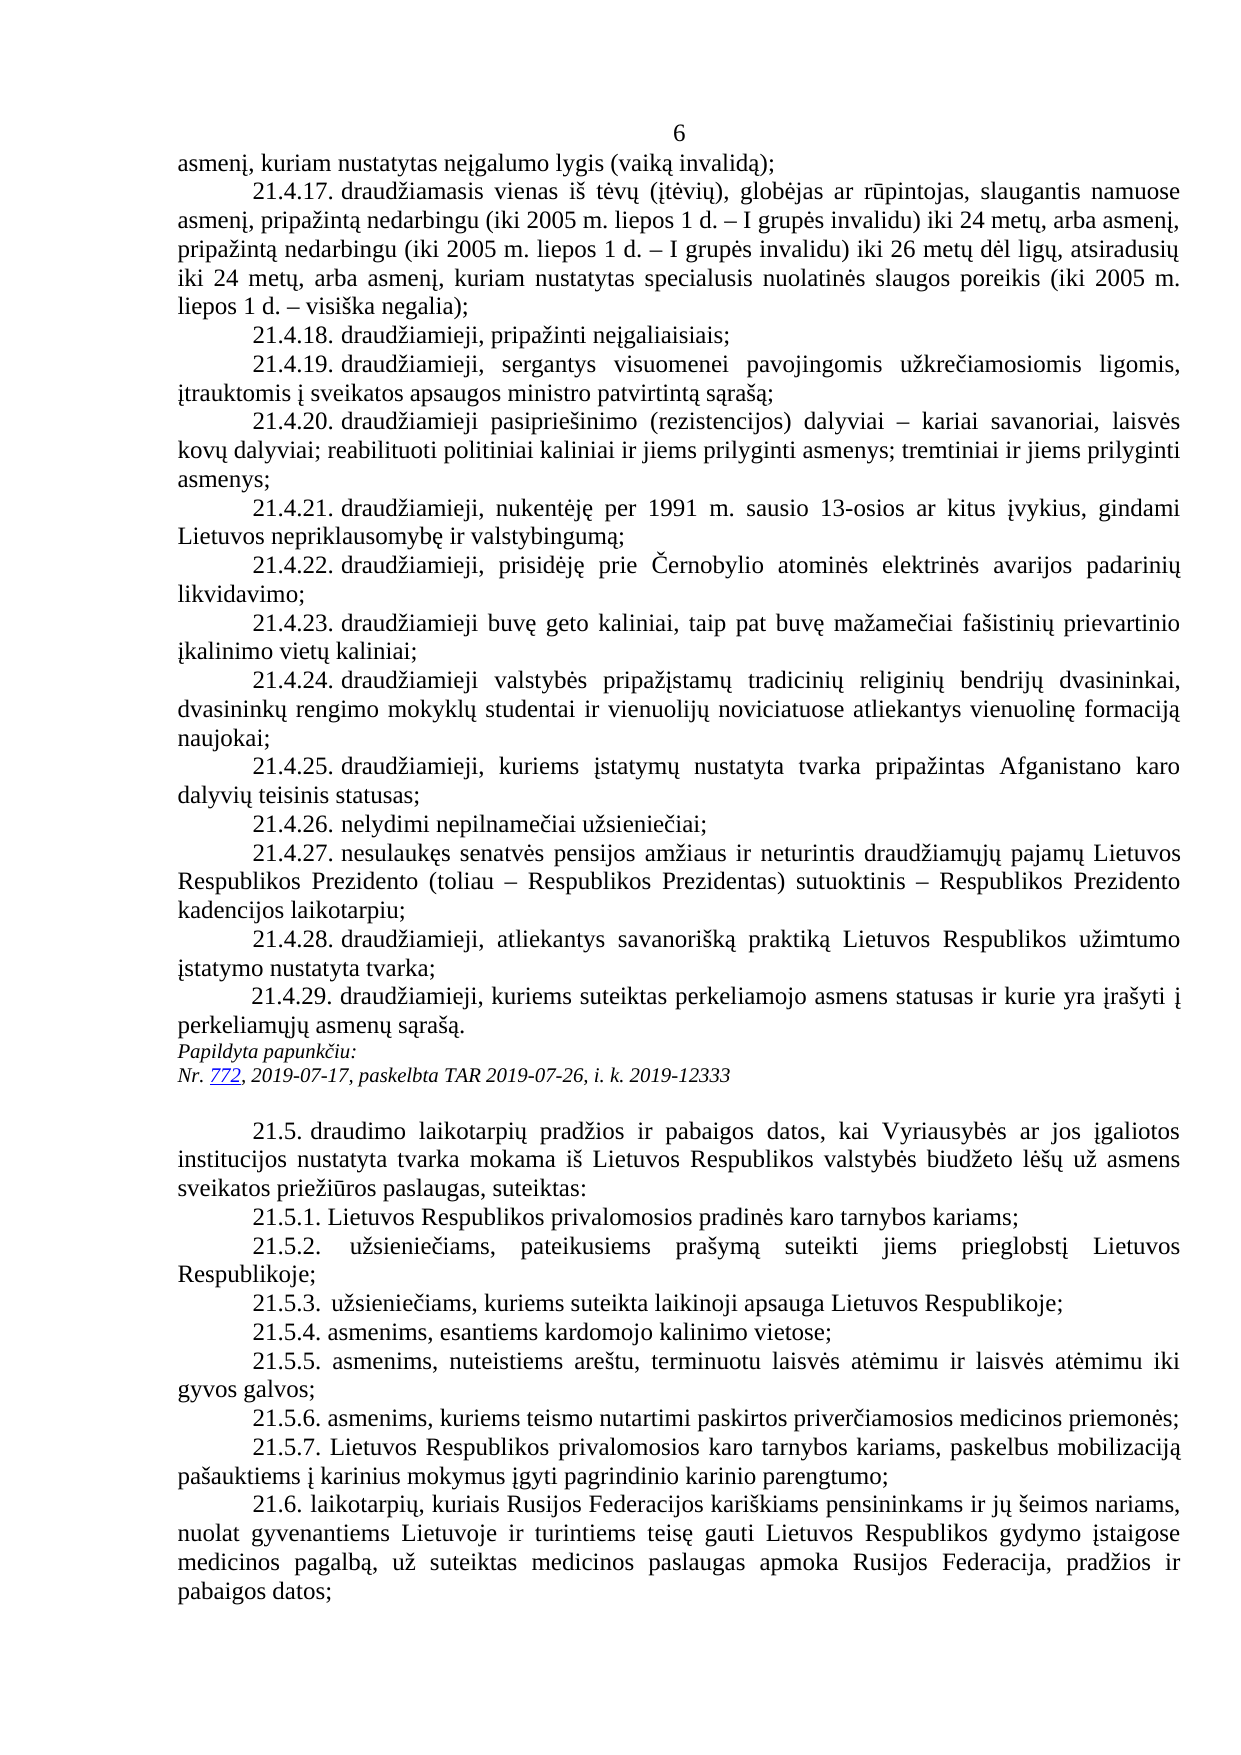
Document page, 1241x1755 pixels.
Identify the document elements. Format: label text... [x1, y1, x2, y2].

text 21.5.5. asmenims, nuteistiems areštu, terminuotu laisvės atėmimu ir laisvės atėmimu iki gyvos galvos; [177, 1346, 1181, 1403]
text 21.4.22. draudžiamieji, prisidėję prie Černobylio atominės elektrinės avarijos padarinių likvidavimo; [177, 550, 1181, 608]
text 21.4.29. draudžiamieji, kuriems suteiktas perkeliamojo asmens statusas ir kurie yra įrašyti į perkeliamųjų asmenų sąrašą. [177, 981, 1181, 1039]
text 21.4.17. draudžiamasis vienas iš tėvų (įtėvių), globėjas ar rūpintojas, slaugantis namuose asmenį, pripažintą nedarbingu (iki 2005 m. liepos 1 d. – I grupės invalidu) iki 24 metų, arba asmenį, pripažintą nedarbingu (iki 2005 m. liepos 1 d. – I grupės invalidu) iki 26 metų dėl ligų, atsiradusių iki 24 metų, arba asmenį, kuriam nustatytas specialusis nuolatinės slaugos poreikis (iki 2005 m. liepos 1 d. – visiška negalia); [177, 176, 1181, 320]
text 21.4.24. draudžiamieji valstybės pripažįstamų tradicinių religinių bendrijų dvasininkai, dvasininkų rengimo mokyklų studentai ir vienuolijų noviciatuose atliekantys vienuolinę formaciją naujokai; [177, 665, 1181, 751]
text 21.4.26. nelydimi nepilnamečiai užsieniečiai; [177, 809, 1181, 838]
text asmenį, kuriam nustatytas neįgalumo lygis (vaiką invalidą); [177, 148, 1181, 176]
text 21.5.2. užsieniečiams, pateikusiems prašymą suteikti jiems prieglobstį Lietuvos Respublikoje; [177, 1231, 1181, 1288]
text 21.4.21. draudžiamieji, nukentėję per 1991 m. sausio 13-osios ar kitus įvykius, gindami Lietuvos nepriklausomybę ir valstybingumą; [177, 493, 1181, 550]
text 21.5.6. asmenims, kuriems teismo nutartimi paskirtos priverčiamosios medicinos priemonės; [177, 1403, 1181, 1432]
text 21.5.3. užsieniečiams, kuriems suteikta laikinoji apsauga Lietuvos Respublikoje; [177, 1288, 1181, 1317]
text 21.4.20. draudžiamieji pasipriešinimo (rezistencijos) dalyviai – kariai savanoriai, laisvės kovų dalyviai; reabilituoti politiniai kaliniai ir jiems prilyginti asmenys; tremtiniai ir jiems prilyginti asmenys; [177, 406, 1181, 493]
text 21.5.1. Lietuvos Respublikos privalomosios pradinės karo tarnybos kariams; [177, 1202, 1181, 1231]
text 21.4.25. draudžiamieji, kuriems įstatymų nustatyta tvarka pripažintas Afganistano karo dalyvių teisinis statusas; [177, 751, 1181, 809]
text 21.5.4. asmenims, esantiems kardomojo kalinimo vietose; [177, 1317, 1181, 1346]
text 21.4.18. draudžiamieji, pripažinti neįgaliaisiais; [177, 320, 1181, 349]
text 21.4.19. draudžiamieji, sergantys visuomenei pavojingomis užkrečiamosiomis ligomis, įtrauktomis į sveikatos apsaugos ministro patvirtintą sąrašą; [177, 349, 1181, 406]
text 21.6. laikotarpių, kuriais Rusijos Federacijos kariškiams pensininkams ir jų šeimos nariams, nuolat gyvenantiems Lietuvoje ir turintiems teisę gauti Lietuvos Respublikos gydymo įstaigose medicinos pagalbą, už suteiktas medicinos paslaugas apmoka Rusijos Federacija, pradžios ir pabaigos datos; [177, 1489, 1181, 1604]
text 21.4.27. nesulaukęs senatvės pensijos amžiaus ir neturintis draudžiamųjų pajamų Lietuvos Respublikos Prezidento (toliau – Respublikos Prezidentas) sutuoktinis – Respublikos Prezidento kadencijos laikotarpiu; [177, 838, 1181, 924]
text Papildyta papunkčiu: [177, 1039, 1181, 1063]
text 21.4.28. draudžiamieji, atliekantys savanorišką praktiką Lietuvos Respublikos užimtumo įstatymo nustatyta tvarka; [177, 924, 1181, 981]
text 21.5. draudimo laikotarpių pradžios ir pabaigos datos, kai Vyriausybės ar jos įgaliotos institucijos nustatyta tvarka mokama iš Lietuvos Respublikos valstybės biudžeto lėšų už asmens sveikatos priežiūros paslaugas, suteiktas: [177, 1116, 1181, 1202]
text 21.5.7. Lietuvos Respublikos privalomosios karo tarnybos kariams, paskelbus mobilizaciją pašauktiems į karinius mokymus įgyti pagrindinio karinio parengtumo; [177, 1432, 1181, 1489]
text Nr. 772, 2019-07-17, paskelbta TAR 2019-07-26, i. k. 2019-12333 [177, 1063, 1181, 1087]
text 21.4.23. draudžiamieji buvę geto kaliniai, taip pat buvę mažamečiai fašistinių prievartinio įkalinimo vietų kaliniai; [177, 608, 1181, 665]
